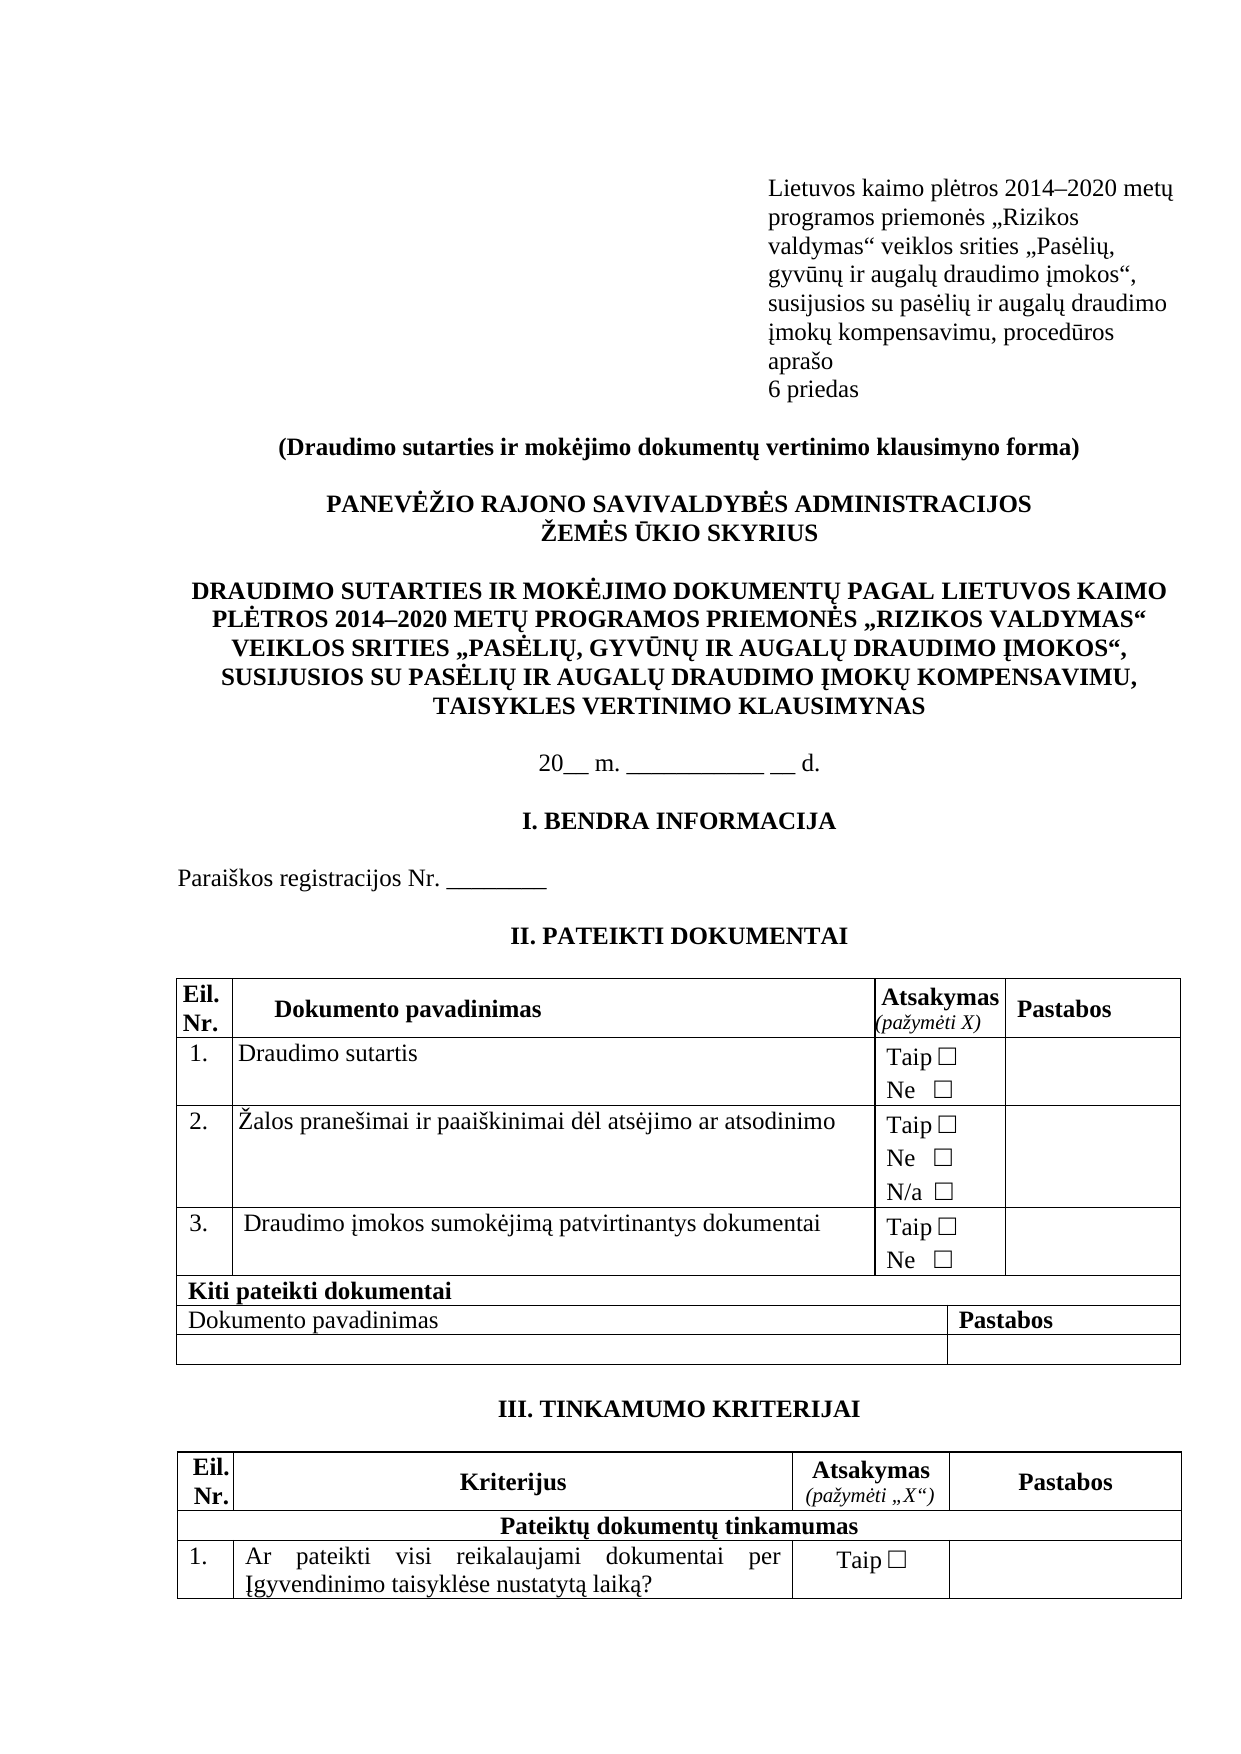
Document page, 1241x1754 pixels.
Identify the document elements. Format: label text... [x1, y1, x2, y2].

table_cell Pastabos [948, 1306, 1180, 1334]
text II. PATEIKTI DOKUMENTAI [177, 921, 1181, 949]
text įmokų kompensavimu, procedūros [768, 317, 1181, 346]
table_cell Taip □ [793, 1541, 949, 1598]
table_cell 3. [177, 1208, 232, 1275]
table_cell Ar pateikti visi reikalaujami dokumentai per Įgyvendinimo taisyklėse nustatytą laiką? [234, 1541, 792, 1598]
text susijusios su pasėlių ir augalų draudimo [768, 288, 1181, 317]
table_cell Taip □ Ne □ [876, 1038, 1005, 1105]
text PANEVĖŽIO RAJONO SAVIVALDYBĖS ADMINISTRACIJOS [177, 489, 1181, 518]
table_cell Kiti pateikti dokumentai [177, 1276, 1180, 1304]
text aprašo [768, 346, 1181, 374]
table_cell [1006, 1038, 1180, 1105]
table_cell [1006, 1106, 1180, 1207]
table_cell 1. [178, 1541, 233, 1598]
table_cell 1. [177, 1038, 232, 1105]
table_cell Dokumento pavadinimas [177, 1306, 947, 1334]
text programos priemonės „Rizikos [768, 202, 1181, 231]
table_cell Taip □ Ne □ [876, 1208, 1005, 1275]
table_cell Draudimo sutartis [233, 1038, 874, 1105]
text Draudimo sutarties ir mokėjimo dokumentų pagal LIETUVOS KAIMO PLĖTROS 2014–2020 METŲ PROGRAMOS PRIEMONĖS „RIZIKOS VALDYMAS“ VEIKLOS SRITIES „PASĖLIŲ, GYVŪNŲ IR AUGALŲ DRAUDIMO ĮMOKOS“, SUSIJUSIOS SU PASĖLIŲ IR AUGALŲ DRAUDIMO ĮMOKŲ KOMPENSAVIMU, taisykles vertinimo klausimynAS [177, 576, 1181, 719]
table_cell [950, 1541, 1181, 1598]
table_header Atsakymas (pažymėti X) [876, 979, 1005, 1037]
text valdymas“ veiklos srities „Pasėlių, [768, 231, 1181, 259]
table_cell Žalos pranešimai ir paaiškinimai dėl atsėjimo ar atsodinimo [233, 1106, 874, 1207]
text gyvūnų ir augalų draudimo įmokos“, [768, 259, 1181, 288]
table_cell Pateiktų dokumentų tinkamumas [178, 1511, 1181, 1540]
text Paraiškos registracijos Nr. ________ [177, 863, 1181, 892]
text Lietuvos kaimo plėtros 2014–2020 metų [768, 173, 1181, 202]
text I. BENDRA INFORMACIJA [177, 806, 1181, 834]
text III. TINKAMUMO KRITERIJAI [177, 1394, 1181, 1423]
text 20__ m. ___________ __ d. [177, 748, 1181, 777]
table_cell [177, 1335, 947, 1364]
table_cell Draudimo įmokos sumokėjimą patvirtinantys dokumentai [233, 1208, 874, 1275]
table_header Pastabos [1006, 979, 1180, 1037]
text (Draudimo sutarties ir mokėjimo dokumentų vertinimo klausimyno forma) [177, 432, 1181, 461]
table_cell Taip □ Ne □ N/a □ [876, 1106, 1005, 1207]
table_header Eil. Nr. [177, 979, 232, 1037]
table_header Atsakymas (pažymėti „X“) [793, 1453, 949, 1510]
table_cell [948, 1335, 1180, 1364]
text ŽEMĖS ŪKIO SKYRIUS [177, 518, 1181, 547]
table_header Eil. Nr. [178, 1453, 233, 1510]
table_header Dokumento pavadinimas [233, 979, 874, 1037]
table_header Kriterijus [234, 1453, 792, 1510]
table_header Pastabos [950, 1453, 1181, 1510]
text 6 priedas [768, 374, 1181, 403]
table_cell [1006, 1208, 1180, 1275]
table_cell 2. [177, 1106, 232, 1207]
